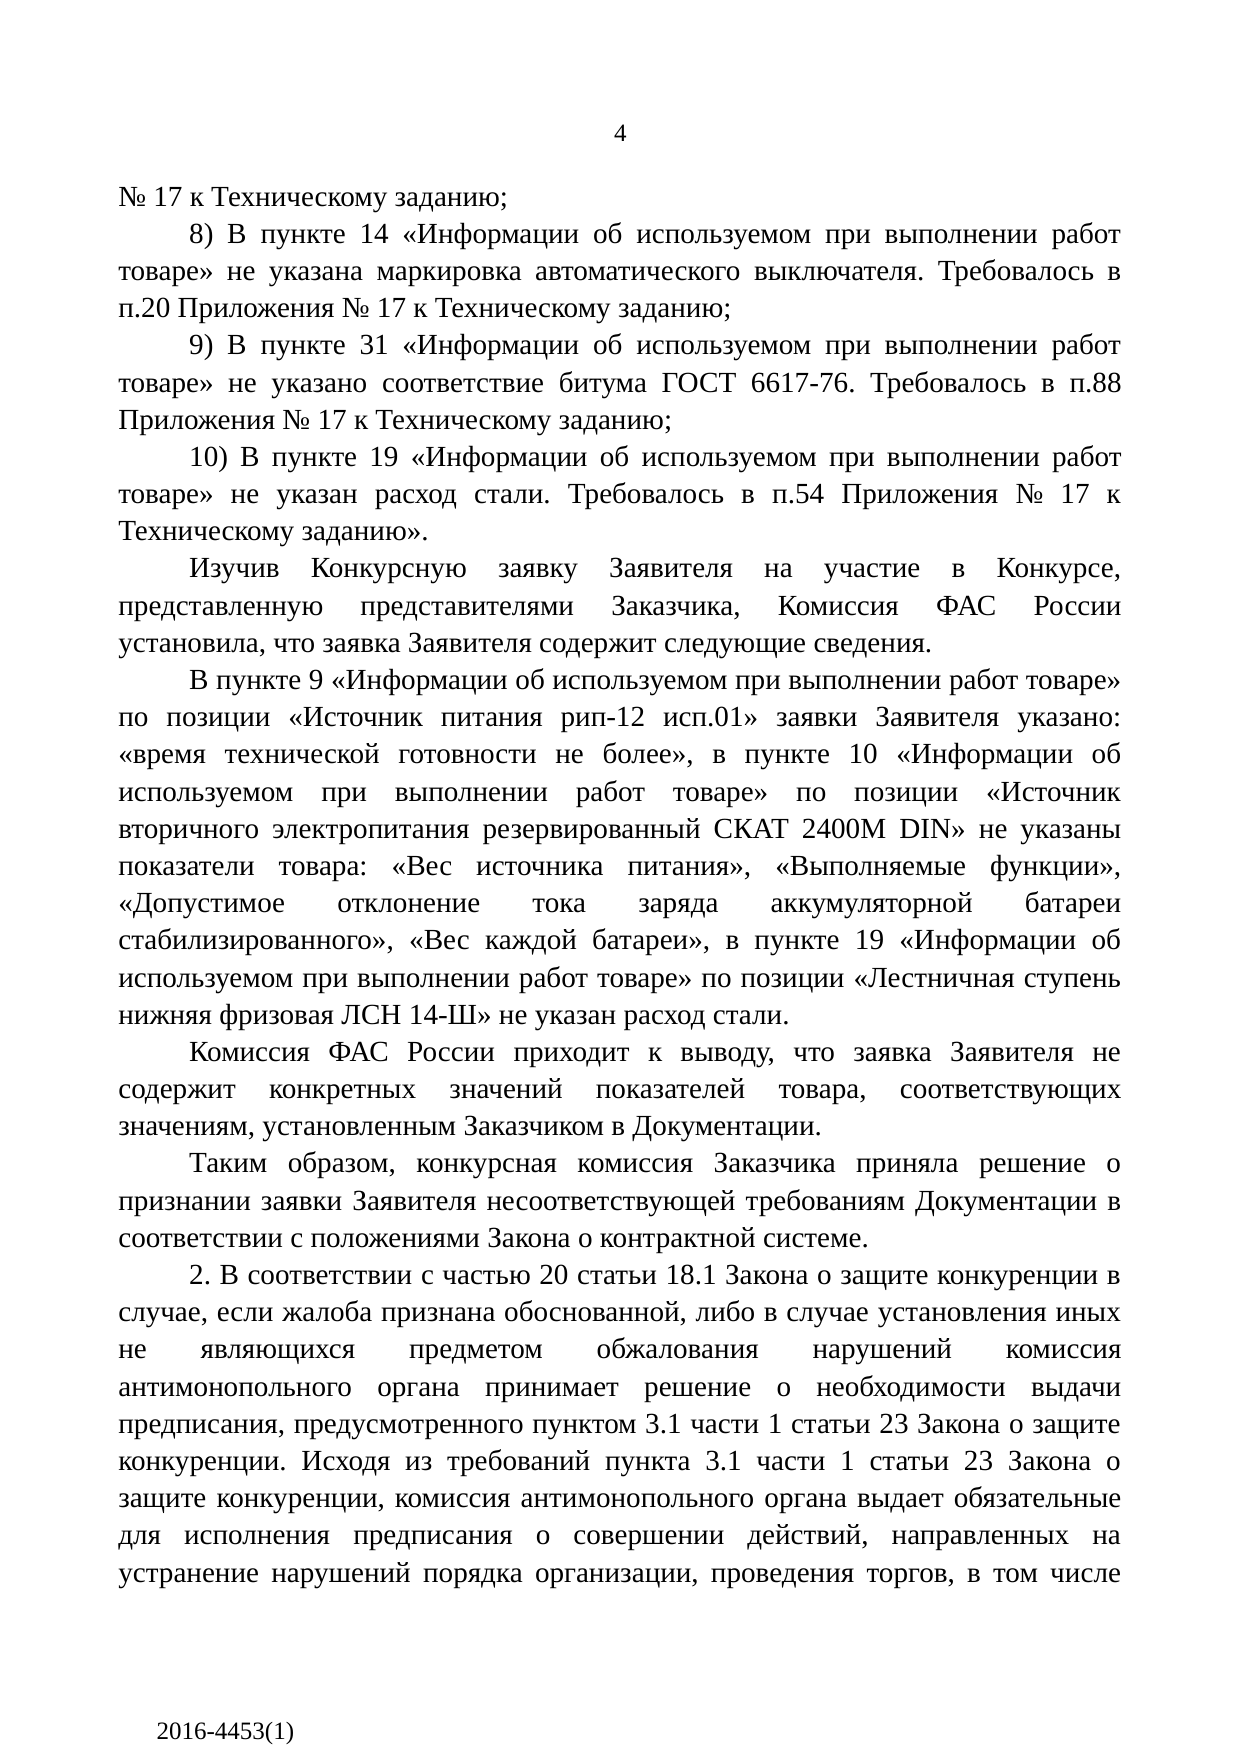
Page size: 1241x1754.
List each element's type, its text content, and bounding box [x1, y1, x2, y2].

text Изучив Конкурсную заявку Заявителя на участие в Конкурсе, представленную представителями Заказчика, Комиссия ФАС России установила, что заявка Заявителя содержит следующие сведения. [118, 548, 1122, 660]
text В пункте 9 «Информации об используемом при выполнении работ товаре» по позиции «Источник питания рип-12 исп.01» заявки Заявителя указано: «время технической готовности не более», в пункте 10 «Информации об используемом при выполнении работ товаре» по позиции «Источник вторичного электропитания резервированный СКАТ 2400М DIN» не указаны показатели товара: «Вес источника питания», «Выполняемые функции», «Допустимое отклонение тока заряда аккумуляторной батареи стабилизированного», «Вес каждой батареи», в пункте 19 «Информации об используемом при выполнении работ товаре» по позиции «Лестничная ступень нижняя фризовая ЛСН 14-Ш» не указан расход стали. [118, 660, 1122, 1032]
text Комиссия ФАС России приходит к выводу, что заявка Заявителя не содержит конкретных значений показателей товара, соответствующих значениям, установленным Заказчиком в Документации. [118, 1032, 1122, 1143]
text Таким образом, конкурсная комиссия Заказчика приняла решение о признании заявки Заявителя несоответствующей требованиям Документации в соответствии с положениями Закона о контрактной системе. [118, 1143, 1122, 1255]
text 2. В соответствии с частью 20 статьи 18.1 Закона о защите конкуренции в случае, если жалоба признана обоснованной, либо в случае установления иных не являющихся предметом обжалования нарушений комиссия антимонопольного органа принимает решение о необходимости выдачи предписания, предусмотренного пунктом 3.1 части 1 статьи 23 Закона о защите конкуренции. Исходя из требований пункта 3.1 части 1 статьи 23 Закона о защите конкуренции, комиссия антимонопольного органа выдает обязательные для исполнения предписания о совершении действий, направленных на устранение нарушений порядка организации, проведения торгов, в том числе [118, 1255, 1122, 1589]
text № 17 к Техническому заданию; [118, 176, 1122, 213]
text 10) В пункте 19 «Информации об используемом при выполнении работ товаре» не указан расход стали. Требовалось в п.54 Приложения № 17 к Техническому заданию». [118, 437, 1122, 548]
text 9) В пункте 31 «Информации об используемом при выполнении работ товаре» не указано соответствие битума ГОСТ 6617-76. Требовалось в п.88 Приложения № 17 к Техническому заданию; [118, 325, 1122, 437]
text 8) В пункте 14 «Информации об используемом при выполнении работ товаре» не указана маркировка автоматического выключателя. Требовалось в п.20 Приложения № 17 к Техническому заданию; [118, 213, 1122, 325]
